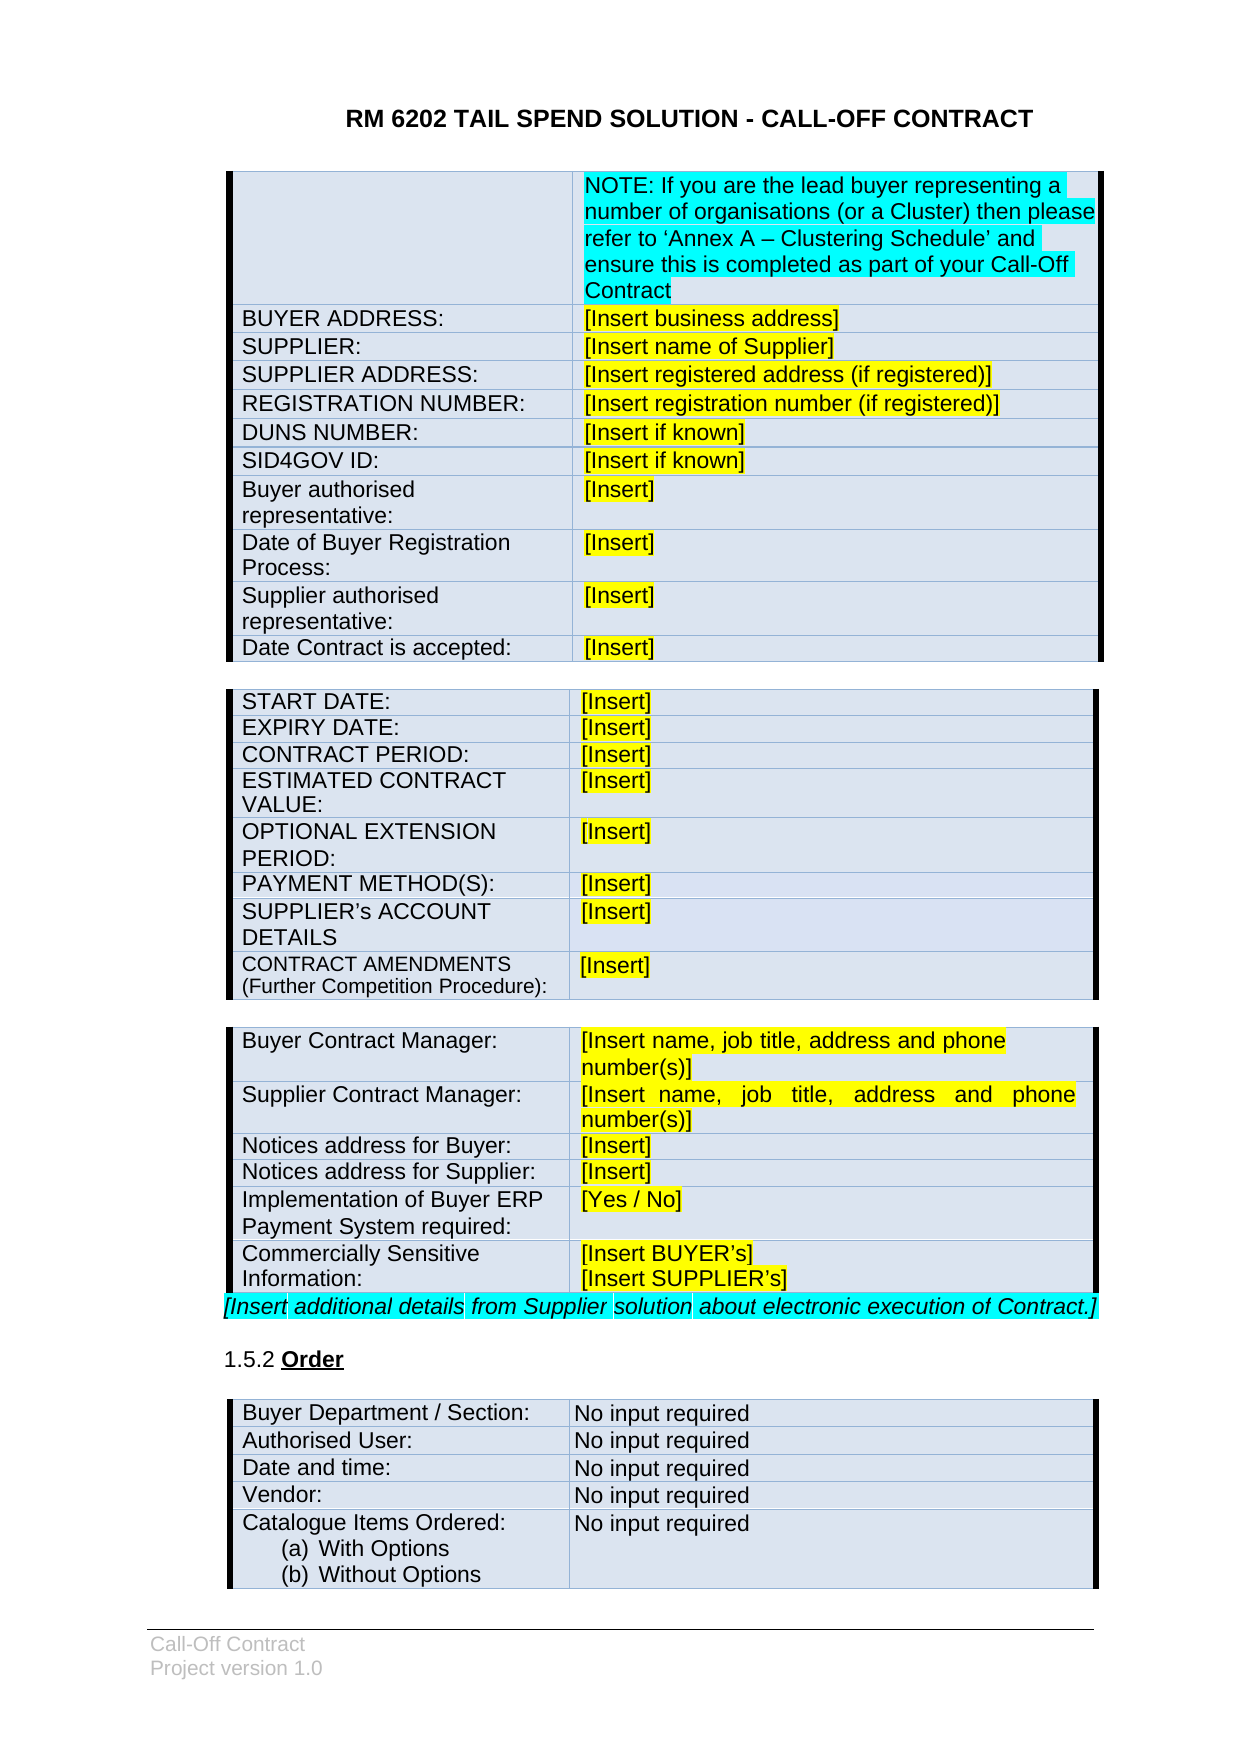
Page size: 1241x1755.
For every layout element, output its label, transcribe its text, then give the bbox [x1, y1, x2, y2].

table_cell [Insert] [573, 476, 1098, 529]
table_cell CONTRACT PERIOD: [233, 743, 569, 768]
table_cell Vendor: [233, 1482, 569, 1508]
table_cell DUNS NUMBER: [233, 419, 572, 446]
table_cell PAYMENT METHOD(S): [233, 873, 569, 897]
table_cell [Insert registered address (if registered)] [573, 361, 1098, 389]
table_cell Authorised User: [233, 1427, 569, 1454]
table_cell REGISTRATION NUMBER: [233, 390, 572, 418]
table_cell No input required [570, 1510, 1093, 1588]
table_cell Commercially Sensitive Information: [233, 1241, 569, 1292]
table_cell [Insert] [570, 716, 1093, 742]
subtitle Order [224, 1346, 1118, 1372]
table_cell [Insert name, job title, address and phone number(s)] [570, 1082, 1093, 1133]
table_cell [Insert name of Supplier] [573, 333, 1098, 360]
table_cell Implementation of Buyer ERP Payment System required: [233, 1187, 569, 1239]
table_cell [Insert] [570, 818, 1093, 872]
table_cell No input required [570, 1427, 1093, 1454]
table_header Buyer Department / Section: [233, 1400, 569, 1426]
table_cell Date of Buyer Registration Process: [233, 530, 572, 581]
table_cell [Insert] [573, 636, 1098, 661]
table_cell [Insert] [570, 952, 1093, 999]
table_cell [Insert] [570, 769, 1093, 817]
table_cell Buyer authorised representative: [233, 476, 572, 529]
table_cell [Insert business address] [573, 305, 1098, 332]
table_cell [Insert BUYER’s] [Insert SUPPLIER’s] [570, 1241, 1093, 1292]
table_header [Insert] [570, 690, 1093, 715]
table_cell Notices address for Buyer: [233, 1134, 569, 1159]
table_cell [Insert] [570, 899, 1093, 951]
table_header Buyer Contract Manager: [233, 1028, 569, 1081]
table_cell SUPPLIER’s ACCOUNT DETAILS [233, 899, 569, 951]
table_cell ESTIMATED CONTRACT VALUE: [233, 769, 569, 817]
table_cell Supplier authorised representative: [233, 582, 572, 635]
table_header START DATE: [233, 690, 569, 715]
table_cell SID4GOV ID: [233, 448, 572, 475]
table_header No input required [570, 1400, 1093, 1426]
table_cell [Insert if known] [573, 419, 1098, 446]
table_cell EXPIRY DATE: [233, 716, 569, 742]
table_cell SUPPLIER ADDRESS: [233, 361, 572, 389]
table_cell [233, 172, 572, 304]
table_cell [Insert if known] [573, 448, 1098, 475]
table_cell Catalogue Items Ordered: With Options Without Options [233, 1510, 569, 1588]
table_cell No input required [570, 1455, 1093, 1481]
table_cell [Insert] [570, 1160, 1093, 1186]
table_cell [Yes / No] [570, 1187, 1093, 1239]
table_header [Insert name, job title, address and phone number(s)] [570, 1028, 1093, 1081]
table_cell Notices address for Supplier: [233, 1160, 569, 1186]
table_cell SUPPLIER: [233, 333, 572, 360]
table_cell Supplier Contract Manager: [233, 1082, 569, 1133]
table_cell OPTIONAL EXTENSION PERIOD: [233, 818, 569, 872]
table_cell NOTE: If you are the lead buyer representing a number of organisations (or a Cluster) then please refer to ‘Annex A – Clustering Schedule’ and ensure this is completed as part of your Call-Off Contract [573, 172, 1098, 304]
table_cell [Insert] [570, 873, 1093, 897]
table_cell No input required [570, 1482, 1093, 1508]
table_cell Date Contract is accepted: [233, 636, 572, 661]
text [Insert additional details from Supplier solution about electronic execution of Contract.] [224, 1293, 1118, 1319]
table_cell BUYER ADDRESS: [233, 305, 572, 332]
table_cell [Insert] [570, 743, 1093, 768]
table_cell [Insert] [573, 530, 1098, 581]
table_cell CONTRACT AMENDMENTS (Further Competition Procedure): [233, 952, 569, 999]
table_cell [Insert] [573, 582, 1098, 635]
table_cell Date and time: [233, 1455, 569, 1481]
table_cell [Insert registration number (if registered)] [573, 390, 1098, 418]
table_cell [Insert] [570, 1134, 1093, 1159]
